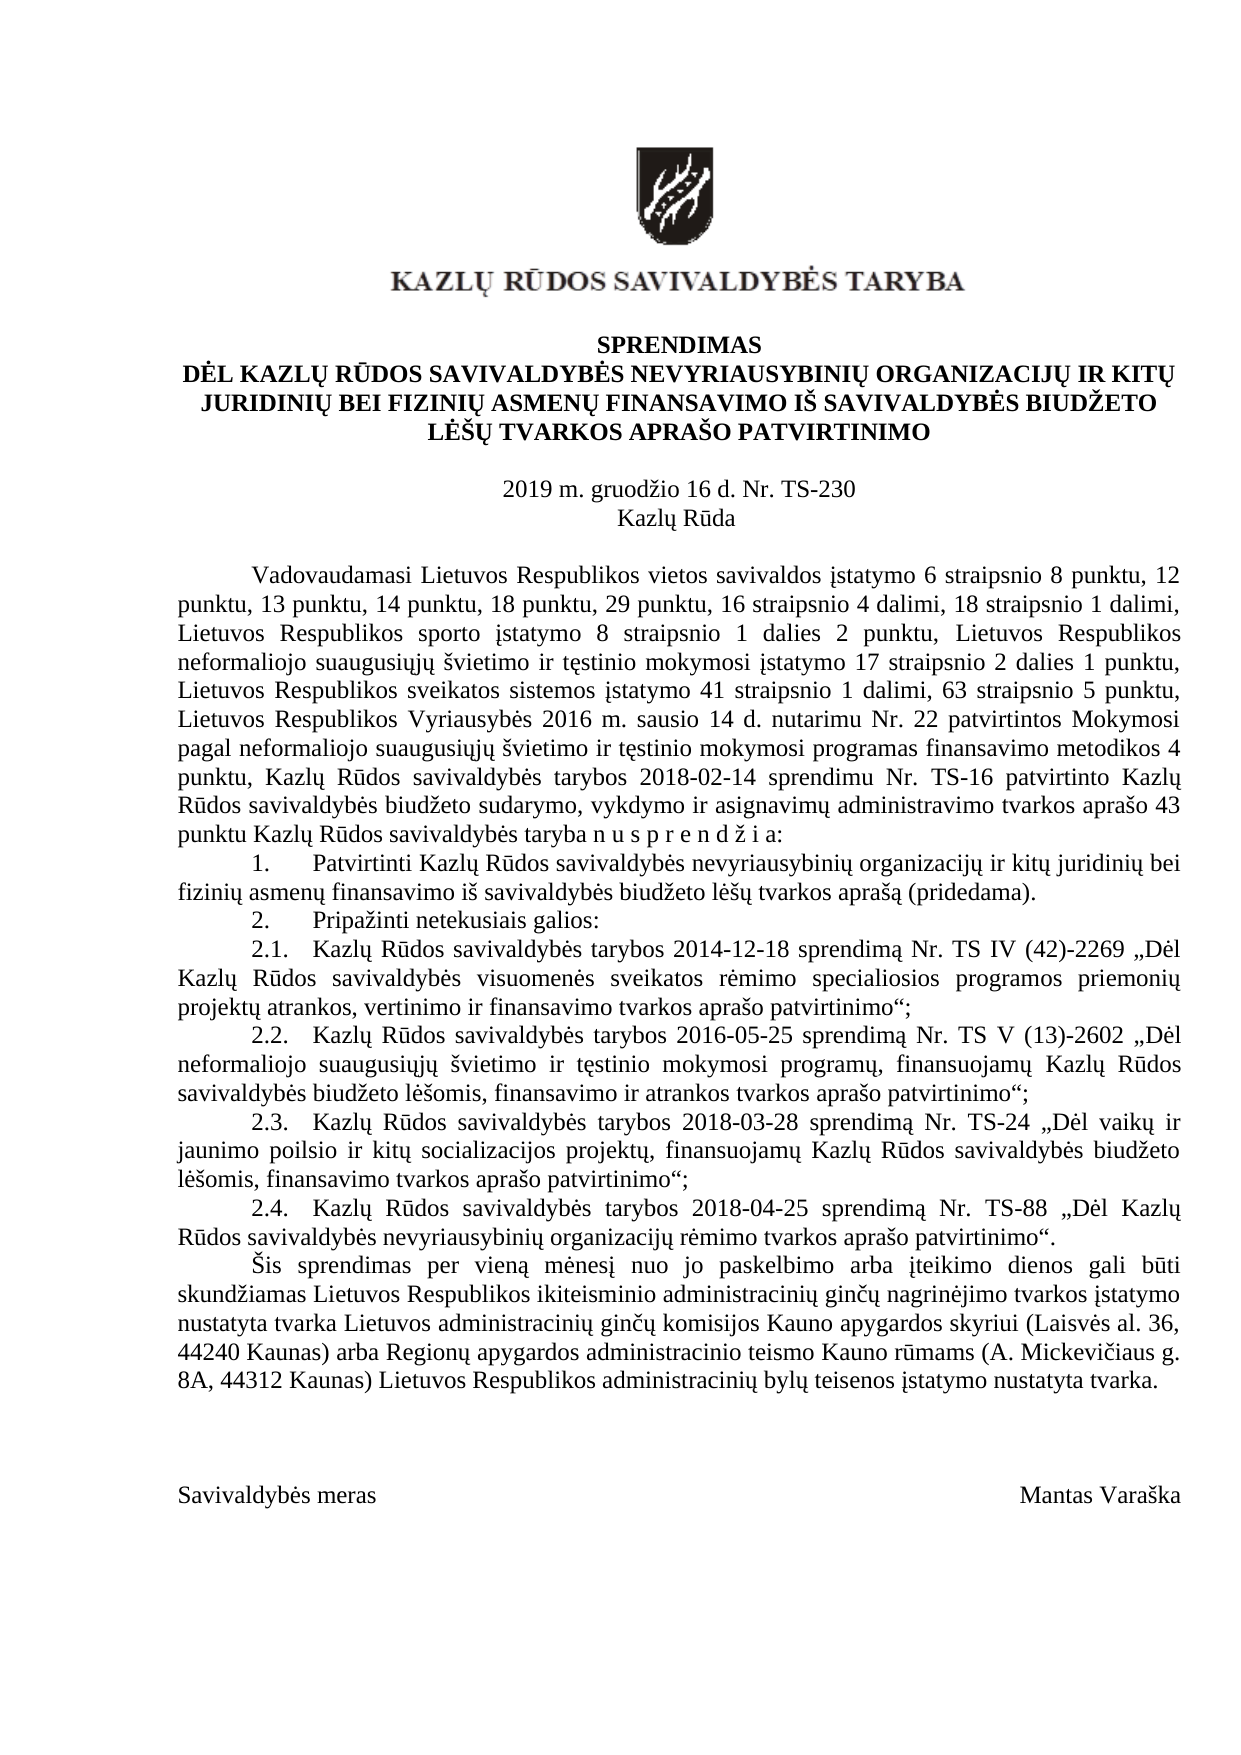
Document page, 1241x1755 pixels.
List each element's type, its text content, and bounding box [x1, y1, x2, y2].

text SPRENDIMAS [177, 330, 1181, 359]
text 2.2. Kazlų Rūdos savivaldybės tarybos 2016-05-25 sprendimą Nr. TS V (13)-2602 „Dėl neformaliojo suaugusiųjų švietimo ir tęstinio mokymosi programų, finansuojamų Kazlų Rūdos savivaldybės biudžeto lėšomis, finansavimo ir atrankos tvarkos aprašo patvirtinimo“; [177, 1020, 1181, 1107]
text DĖL KAZLŲ RŪDOS SAVIVALDYBĖS NEVYRIAUSYBINIŲ ORGANIZACIJŲ IR KITŲ JURIDINIŲ BEI FIZINIŲ ASMENŲ FINANSAVIMO IŠ SAVIVALDYBĖS BIUDŽETO LĖŠŲ TVARKOS APRAŠO PATVIRTINIMO [177, 359, 1181, 445]
text 2. Pripažinti netekusiais galios: [177, 905, 1181, 934]
text 1. Patvirtinti Kazlų Rūdos savivaldybės nevyriausybinių organizacijų ir kitų juridinių bei fizinių asmenų finansavimo iš savivaldybės biudžeto lėšų tvarkos aprašą (pridedama). [177, 848, 1181, 905]
text 2019 m. gruodžio 16 d. Nr. TS-230 [177, 474, 1181, 503]
text Kazlų Rūda [177, 503, 1181, 532]
text Vadovaudamasi Lietuvos Respublikos vietos savivaldos įstatymo 6 straipsnio 8 punktu, 12 punktu, 13 punktu, 14 punktu, 18 punktu, 29 punktu, 16 straipsnio 4 dalimi, 18 straipsnio 1 dalimi, Lietuvos Respublikos sporto įstatymo 8 straipsnio 1 dalies 2 punktu, Lietuvos Respublikos neformaliojo suaugusiųjų švietimo ir tęstinio mokymosi įstatymo 17 straipsnio 2 dalies 1 punktu, Lietuvos Respublikos sveikatos sistemos įstatymo 41 straipsnio 1 dalimi, 63 straipsnio 5 punktu, Lietuvos Respublikos Vyriausybės 2016 m. sausio 14 d. nutarimu Nr. 22 patvirtintos Mokymosi pagal neformaliojo suaugusiųjų švietimo ir tęstinio mokymosi programas finansavimo metodikos 4 punktu, Kazlų Rūdos savivaldybės tarybos 2018-02-14 sprendimu Nr. TS-16 patvirtinto Kazlų Rūdos savivaldybės biudžeto sudarymo, vykdymo ir asignavimų administravimo tvarkos aprašo 43 punktu Kazlų Rūdos savivaldybės taryba n u s p r e n d ž i a: [177, 560, 1181, 848]
text Šis sprendimas per vieną mėnesį nuo jo paskelbimo arba įteikimo dienos gali būti skundžiamas Lietuvos Respublikos ikiteisminio administracinių ginčų nagrinėjimo tvarkos įstatymo nustatyta tvarka Lietuvos administracinių ginčų komisijos Kauno apygardos skyriui (Laisvės al. 36, 44240 Kaunas) arba Regionų apygardos administracinio teismo Kauno rūmams (A. Mickevičiaus g. 8A, 44312 Kaunas) Lietuvos Respublikos administracinių bylų teisenos įstatymo nustatyta tvarka. [177, 1250, 1181, 1394]
text 2.3. Kazlų Rūdos savivaldybės tarybos 2018-03-28 sprendimą Nr. TS-24 „Dėl vaikų ir jaunimo poilsio ir kitų socializacijos projektų, finansuojamų Kazlų Rūdos savivaldybės biudžeto lėšomis, finansavimo tvarkos aprašo patvirtinimo“; [177, 1107, 1181, 1193]
text 2.4. Kazlų Rūdos savivaldybės tarybos 2018-04-25 sprendimą Nr. TS-88 „Dėl Kazlų Rūdos savivaldybės nevyriausybinių organizacijų rėmimo tvarkos aprašo patvirtinimo“. [177, 1193, 1181, 1250]
text Savivaldybės meras Mantas Varaška [177, 1480, 1181, 1509]
text 2.1. Kazlų Rūdos savivaldybės tarybos 2014-12-18 sprendimą Nr. TS IV (42)-2269 „Dėl Kazlų Rūdos savivaldybės visuomenės sveikatos rėmimo specialiosios programos priemonių projektų atrankos, vertinimo ir finansavimo tvarkos aprašo patvirtinimo“; [177, 934, 1181, 1020]
